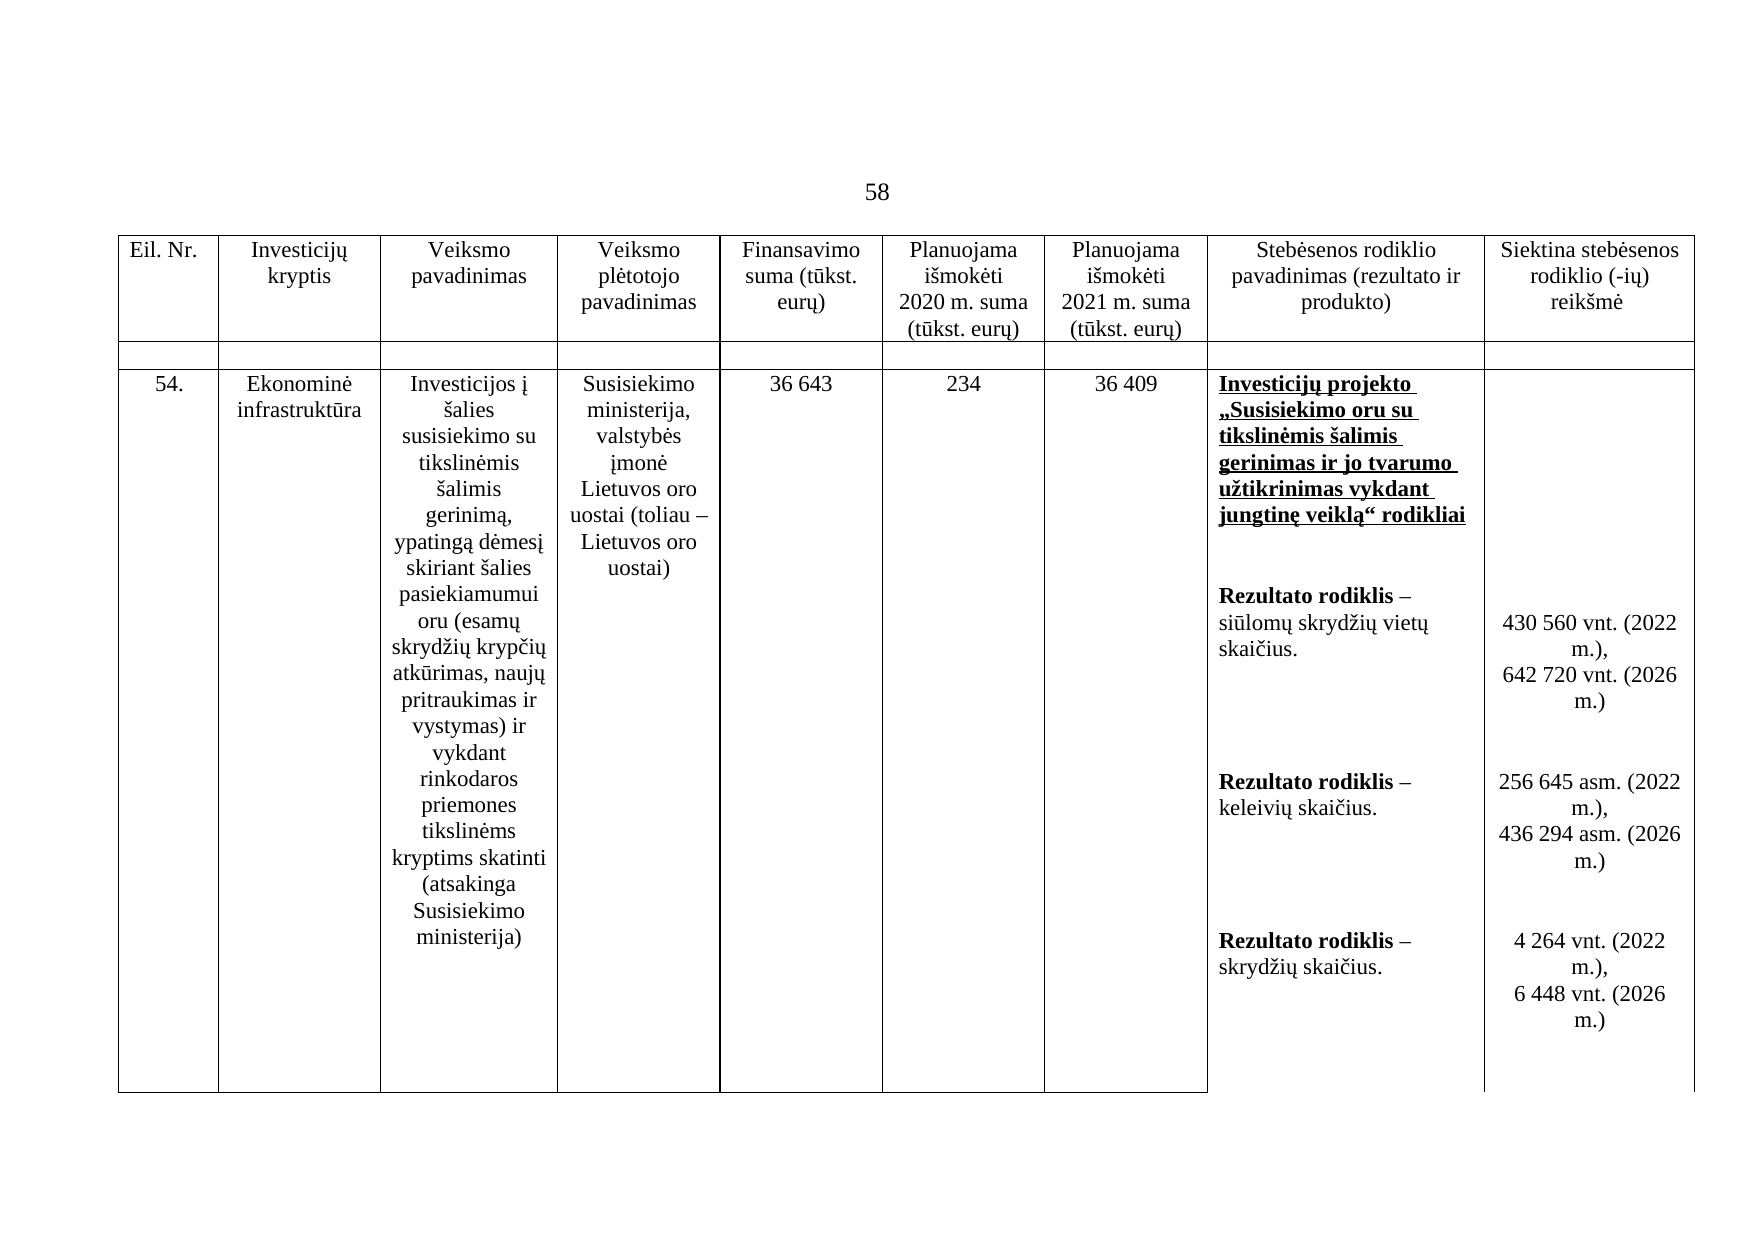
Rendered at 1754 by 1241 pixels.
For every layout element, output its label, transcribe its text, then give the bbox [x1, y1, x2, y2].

table_cell 4 264 vnt. (2022 m.), 6 448 vnt. (2026 m.) [1485, 900, 1694, 1059]
table_cell 36 643 [721, 370, 882, 1092]
table_header Investicijų kryptis [219, 236, 380, 341]
table_cell [381, 342, 557, 368]
table_cell 256 645 asm. (2022 m.), 436 294 asm. (2026 m.) [1485, 740, 1694, 899]
table_header Planuojama išmokėti 2021 m. suma (tūkst. eurų) [1045, 236, 1207, 341]
table_header Veiksmo pavadinimas [381, 236, 557, 341]
table_cell Rezultato rodiklis – siūlomų skrydžių vietų skaičius. [1208, 555, 1484, 740]
table_cell Investicijų projekto „Susisiekimo oru su tikslinėmis šalimis gerinimas ir jo tvarumo užtikrinimas vykdant jungtinę veiklą“ rodikliai [1208, 370, 1484, 555]
table_cell [883, 342, 1044, 368]
table_cell [1045, 342, 1207, 368]
table_cell [1208, 1059, 1484, 1092]
table_cell Ekonominė infrastruktūra [219, 370, 380, 1092]
table_cell 234 [883, 370, 1044, 1092]
table_cell Rezultato rodiklis – keleivių skaičius. [1208, 740, 1484, 899]
table_header Siektina stebėsenos rodiklio (-ių) reikšmė [1485, 236, 1694, 341]
table_header Eil. Nr. [119, 236, 218, 341]
table_header Stebėsenos rodiklio pavadinimas (rezultato ir produkto) [1208, 236, 1484, 341]
table_cell 36 409 [1045, 370, 1207, 1092]
table_cell 54. [119, 370, 218, 1092]
table_cell [119, 342, 218, 368]
table_cell [1485, 370, 1694, 555]
table_header Veiksmo plėtotojo pavadinimas [558, 236, 719, 341]
table_cell [219, 342, 380, 368]
table_cell [721, 342, 882, 368]
table_cell [558, 342, 719, 368]
table_cell [1485, 1059, 1694, 1092]
table_header Finansavimo suma (tūkst. eurų) [721, 236, 882, 341]
table_cell Susisiekimo ministerija, valstybės įmonė Lietuvos oro uostai (toliau – Lietuvos oro uostai) [558, 370, 719, 1092]
table_cell Investicijos į šalies susisiekimo su tikslinėmis šalimis gerinimą, ypatingą dėmesį skiriant šalies pasiekiamumui oru (esamų skrydžių krypčių atkūrimas, naujų pritraukimas ir vystymas) ir vykdant rinkodaros priemones tikslinėms kryptims skatinti (atsakinga Susisiekimo ministerija) [381, 370, 557, 1092]
table_cell [1208, 342, 1484, 368]
table_cell Rezultato rodiklis – skrydžių skaičius. [1208, 900, 1484, 1059]
table_cell 430 560 vnt. (2022 m.), 642 720 vnt. (2026 m.) [1485, 555, 1694, 740]
table_cell [1485, 342, 1694, 368]
table_header Planuojama išmokėti 2020 m. suma (tūkst. eurų) [883, 236, 1044, 341]
